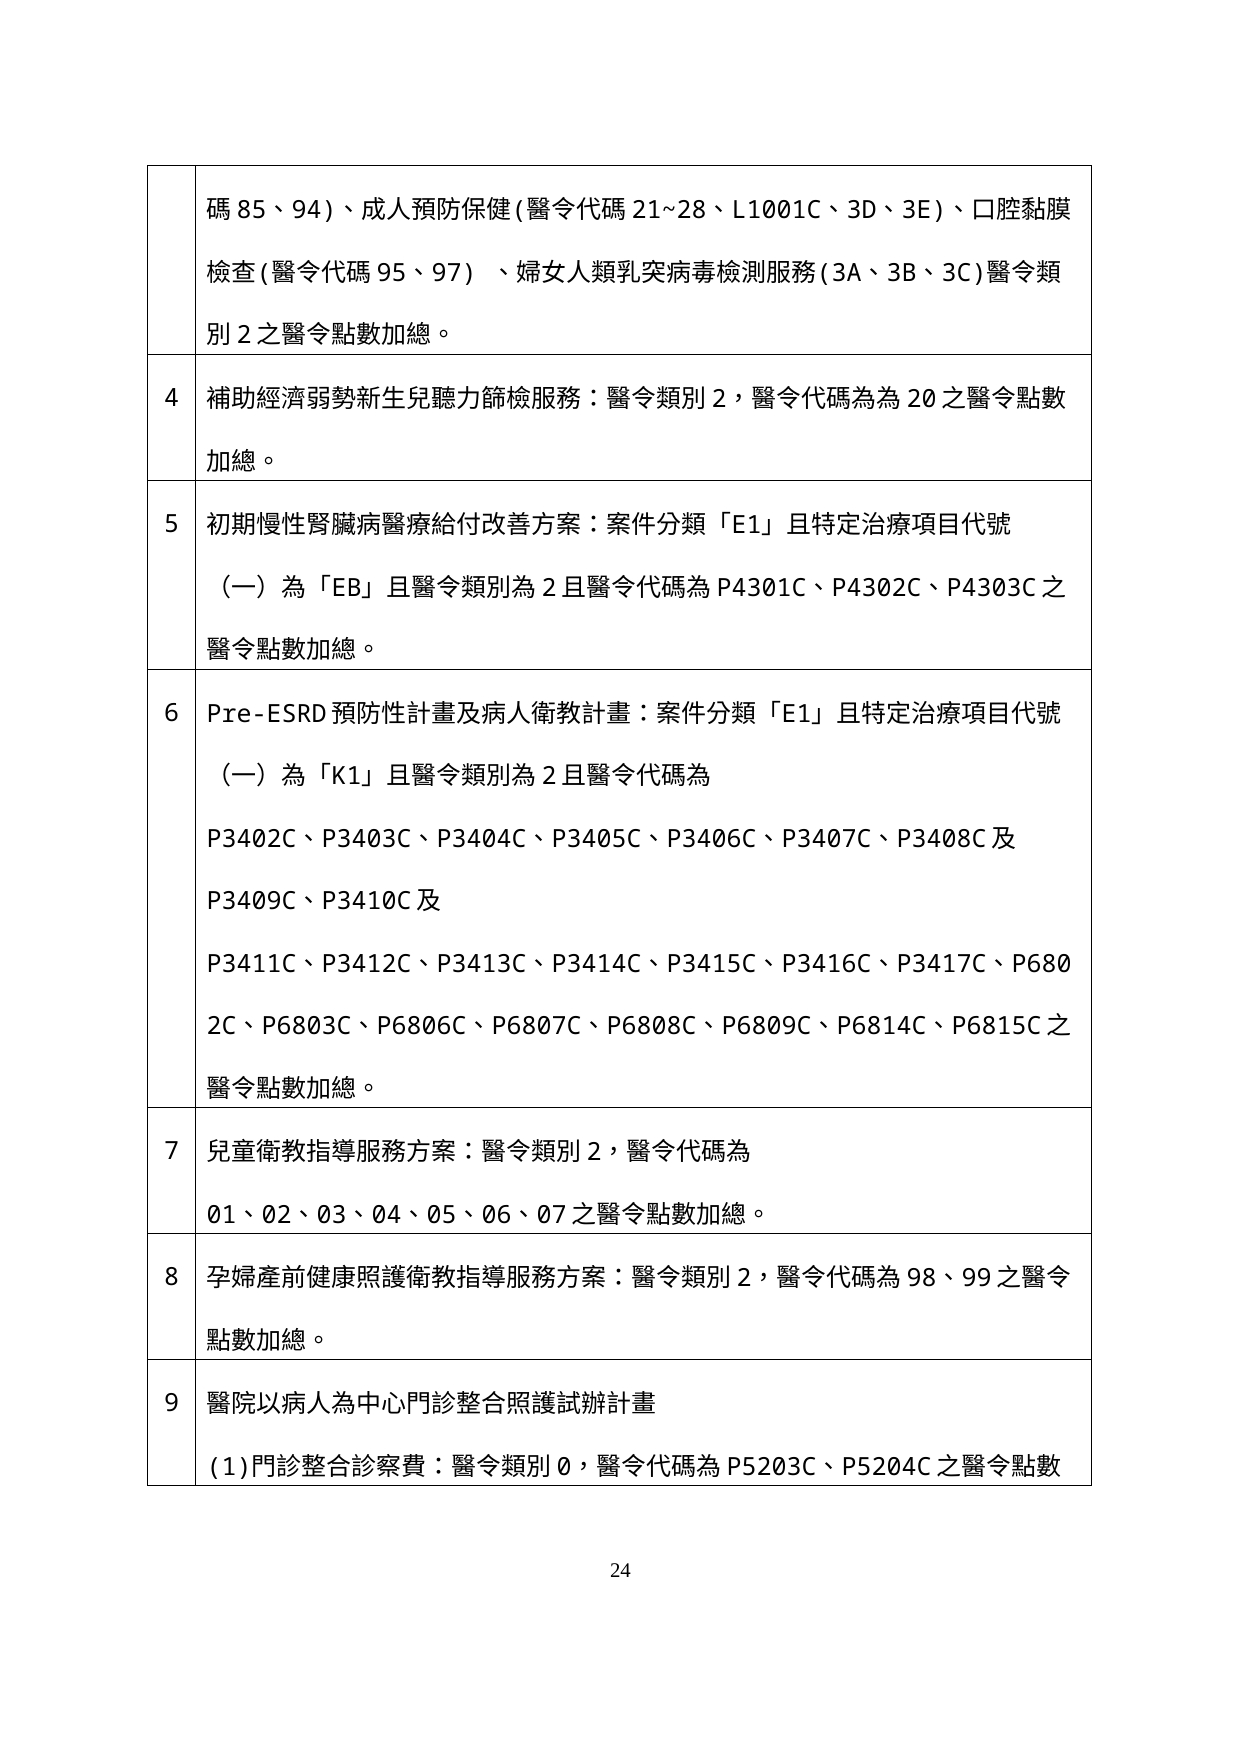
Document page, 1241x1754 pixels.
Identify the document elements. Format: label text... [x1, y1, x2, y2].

table_cell 初期慢性腎臟病醫療給付改善方案：案件分類「E1」且特定治療項目代號（一）為「EB」且醫令類別為2且醫令代碼為P4301C、P4302C、P4303C之醫令點數加總。 [196, 481, 1091, 668]
table_cell 7 [148, 1108, 195, 1233]
table_cell Pre-ESRD預防性計畫及病人衛教計畫：案件分類「E1」且特定治療項目代號（一）為「K1」且醫令類別為2且醫令代碼為P3402C、P3403C、P3404C、P3405C、P3406C、P3407C、P3408C及P3409C、P3410C及P3411C、P3412C、P3413C、P3414C、P3415C、P3416C、P3417C、P6802C、P6803C、P6806C、P6807C、P6808C、P6809C、P6814C、P6815C之醫令點數加總。 [196, 670, 1091, 1107]
table_cell [148, 166, 195, 354]
table_cell 8 [148, 1234, 195, 1359]
table_cell 4 [148, 355, 195, 480]
table_cell 5 [148, 481, 195, 668]
table_cell 兒童衛教指導服務方案：醫令類別2，醫令代碼為01、02、03、04、05、06、07之醫令點數加總。 [196, 1108, 1091, 1233]
table_cell 醫院以病人為中心門診整合照護試辦計畫 (1)門診整合診察費：醫令類別0，醫令代碼為P5203C、P5204C之醫令點數 [196, 1360, 1091, 1485]
table_cell 6 [148, 670, 195, 1107]
table_cell 孕婦產前健康照護衛教指導服務方案：醫令類別2，醫令代碼為98、99之醫令點數加總。 [196, 1234, 1091, 1359]
table_cell 補助經濟弱勢新生兒聽力篩檢服務：醫令類別2，醫令代碼為為20之醫令點數加總。 [196, 355, 1091, 480]
table_cell 9 [148, 1360, 195, 1485]
table_cell 碼85、94)、成人預防保健(醫令代碼21~28、L1001C、3D、3E)、口腔黏膜檢查(醫令代碼95、97) 、婦女人類乳突病毒檢測服務(3A、3B、3C)醫令類別2之醫令點數加總。 [196, 166, 1091, 354]
